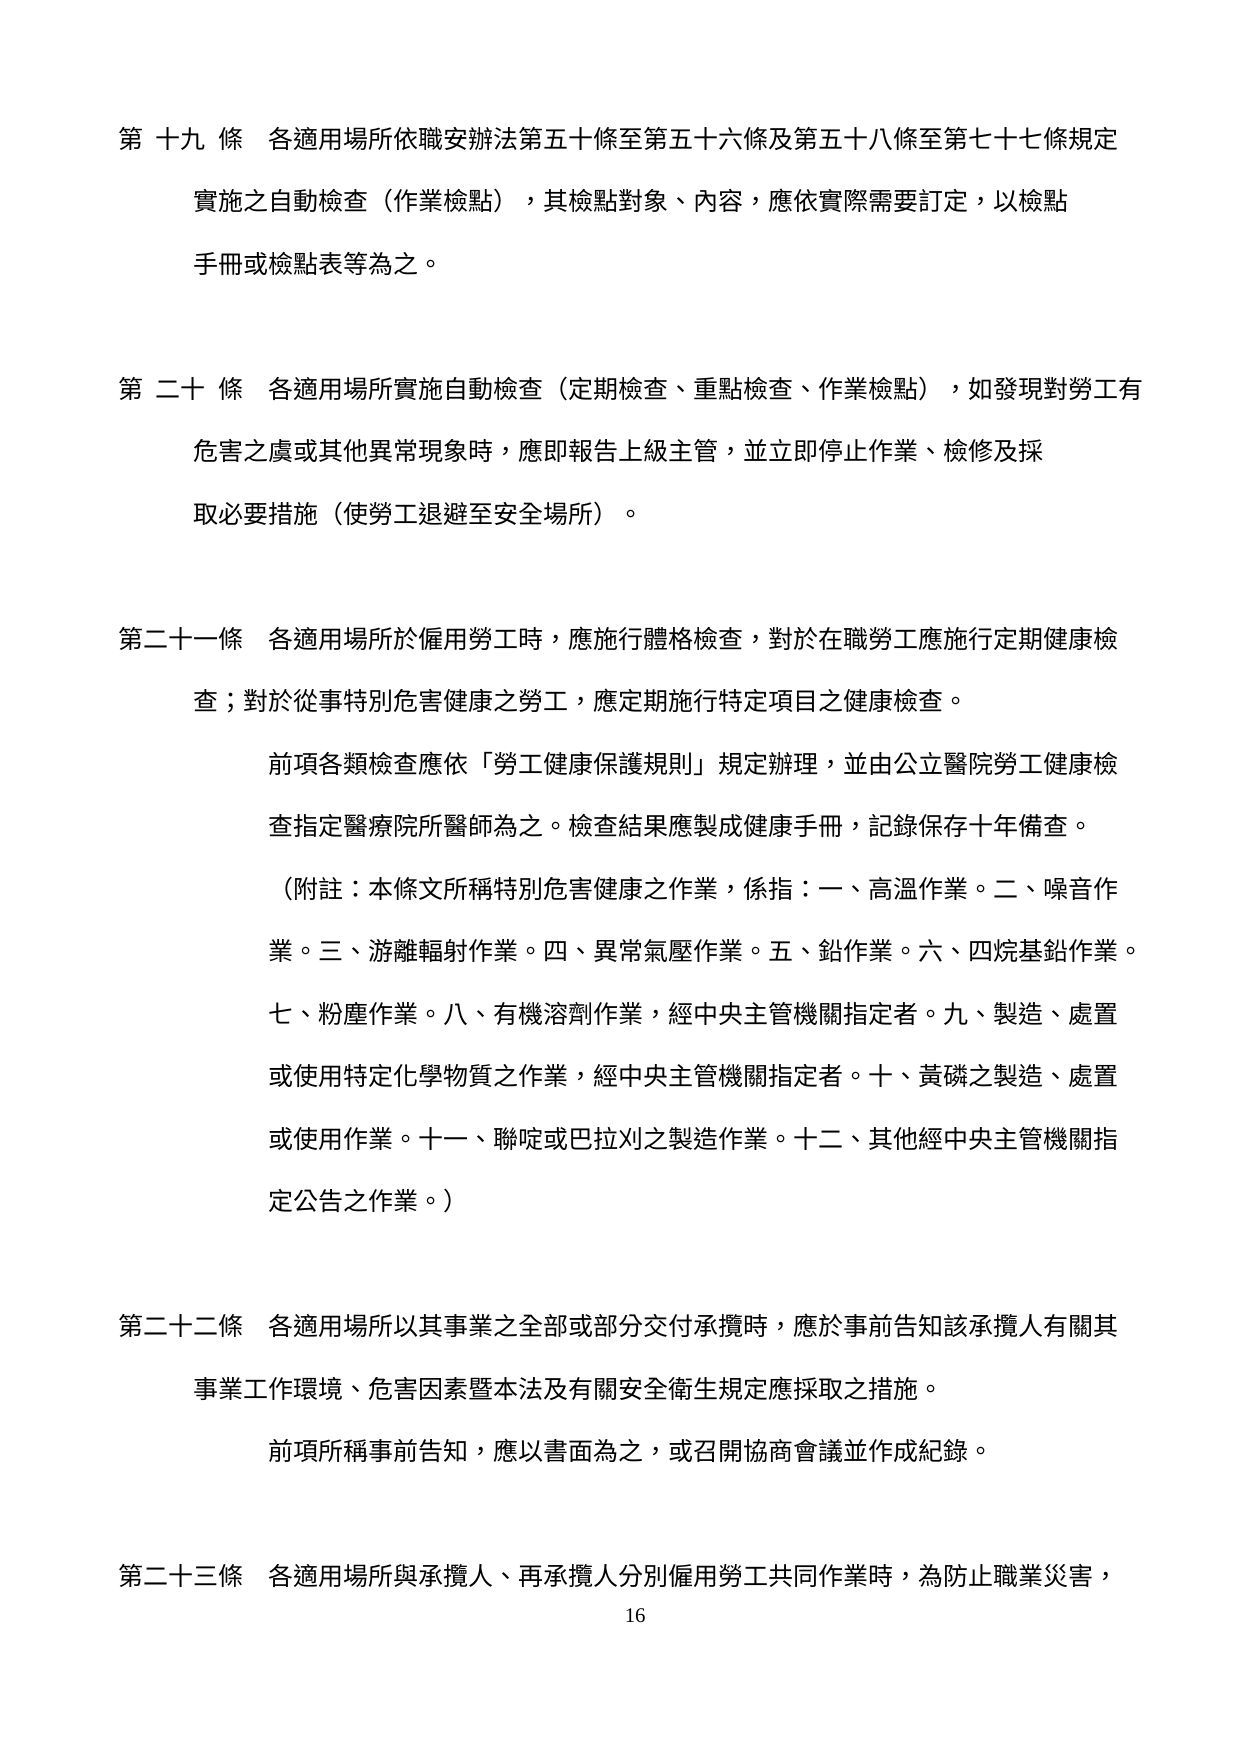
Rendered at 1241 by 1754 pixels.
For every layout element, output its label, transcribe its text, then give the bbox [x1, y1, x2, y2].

text 七、粉塵作業。八、有機溶劑作業，經中央主管機關指定者。九、製造、處置 [118, 971, 1152, 1033]
text 定公告之作業。） [118, 1158, 1152, 1221]
text 第二十三條 各適用場所與承攬人、再承攬人分別僱用勞工共同作業時，為防止職業災害， [118, 1533, 1152, 1596]
text 危害之虞或其他異常現象時，應即報告上級主管，並立即停止作業、檢修及採 [118, 408, 1152, 471]
text 實施之自動檢查（作業檢點），其檢點對象、內容，應依實際需要訂定，以檢點 [118, 158, 1152, 221]
text 第二十二條 各適用場所以其事業之全部或部分交付承攬時，應於事前告知該承攬人有關其 [118, 1283, 1152, 1346]
text （附註：本條文所稱特別危害健康之作業，係指：一、高溫作業。二、噪音作 [118, 846, 1152, 908]
text 第二十一條 各適用場所於僱用勞工時，應施行體格檢查，對於在職勞工應施行定期健康檢 [118, 596, 1152, 658]
text 或使用特定化學物質之作業，經中央主管機關指定者。十、黃磷之製造、處置 [118, 1033, 1152, 1096]
text 查；對於從事特別危害健康之勞工，應定期施行特定項目之健康檢查。 [118, 658, 1152, 721]
text 第 二十 條 各適用場所實施自動檢查（定期檢查、重點檢查、作業檢點），如發現對勞工有 [118, 346, 1152, 408]
text 事業工作環境、危害因素暨本法及有關安全衛生規定應採取之措施。 [118, 1346, 1152, 1408]
text 前項所稱事前告知，應以書面為之，或召開協商會議並作成紀錄。 [118, 1408, 1152, 1471]
text 業。三、游離輻射作業。四、異常氣壓作業。五、鉛作業。六、四烷基鉛作業。 [118, 908, 1152, 971]
text 前項各類檢查應依「勞工健康保護規則」規定辦理，並由公立醫院勞工健康檢 [118, 721, 1152, 783]
text 取必要措施（使勞工退避至安全場所）。 [118, 471, 1152, 533]
text 查指定醫療院所醫師為之。檢查結果應製成健康手冊，記錄保存十年備查。 [118, 783, 1152, 846]
text 第 十九 條 各適用場所依職安辦法第五十條至第五十六條及第五十八條至第七十七條規定 [118, 96, 1152, 158]
text 或使用作業。十一、聯啶或巴拉刈之製造作業。十二、其他經中央主管機關指 [118, 1096, 1152, 1158]
text 手冊或檢點表等為之。 [118, 221, 1152, 283]
